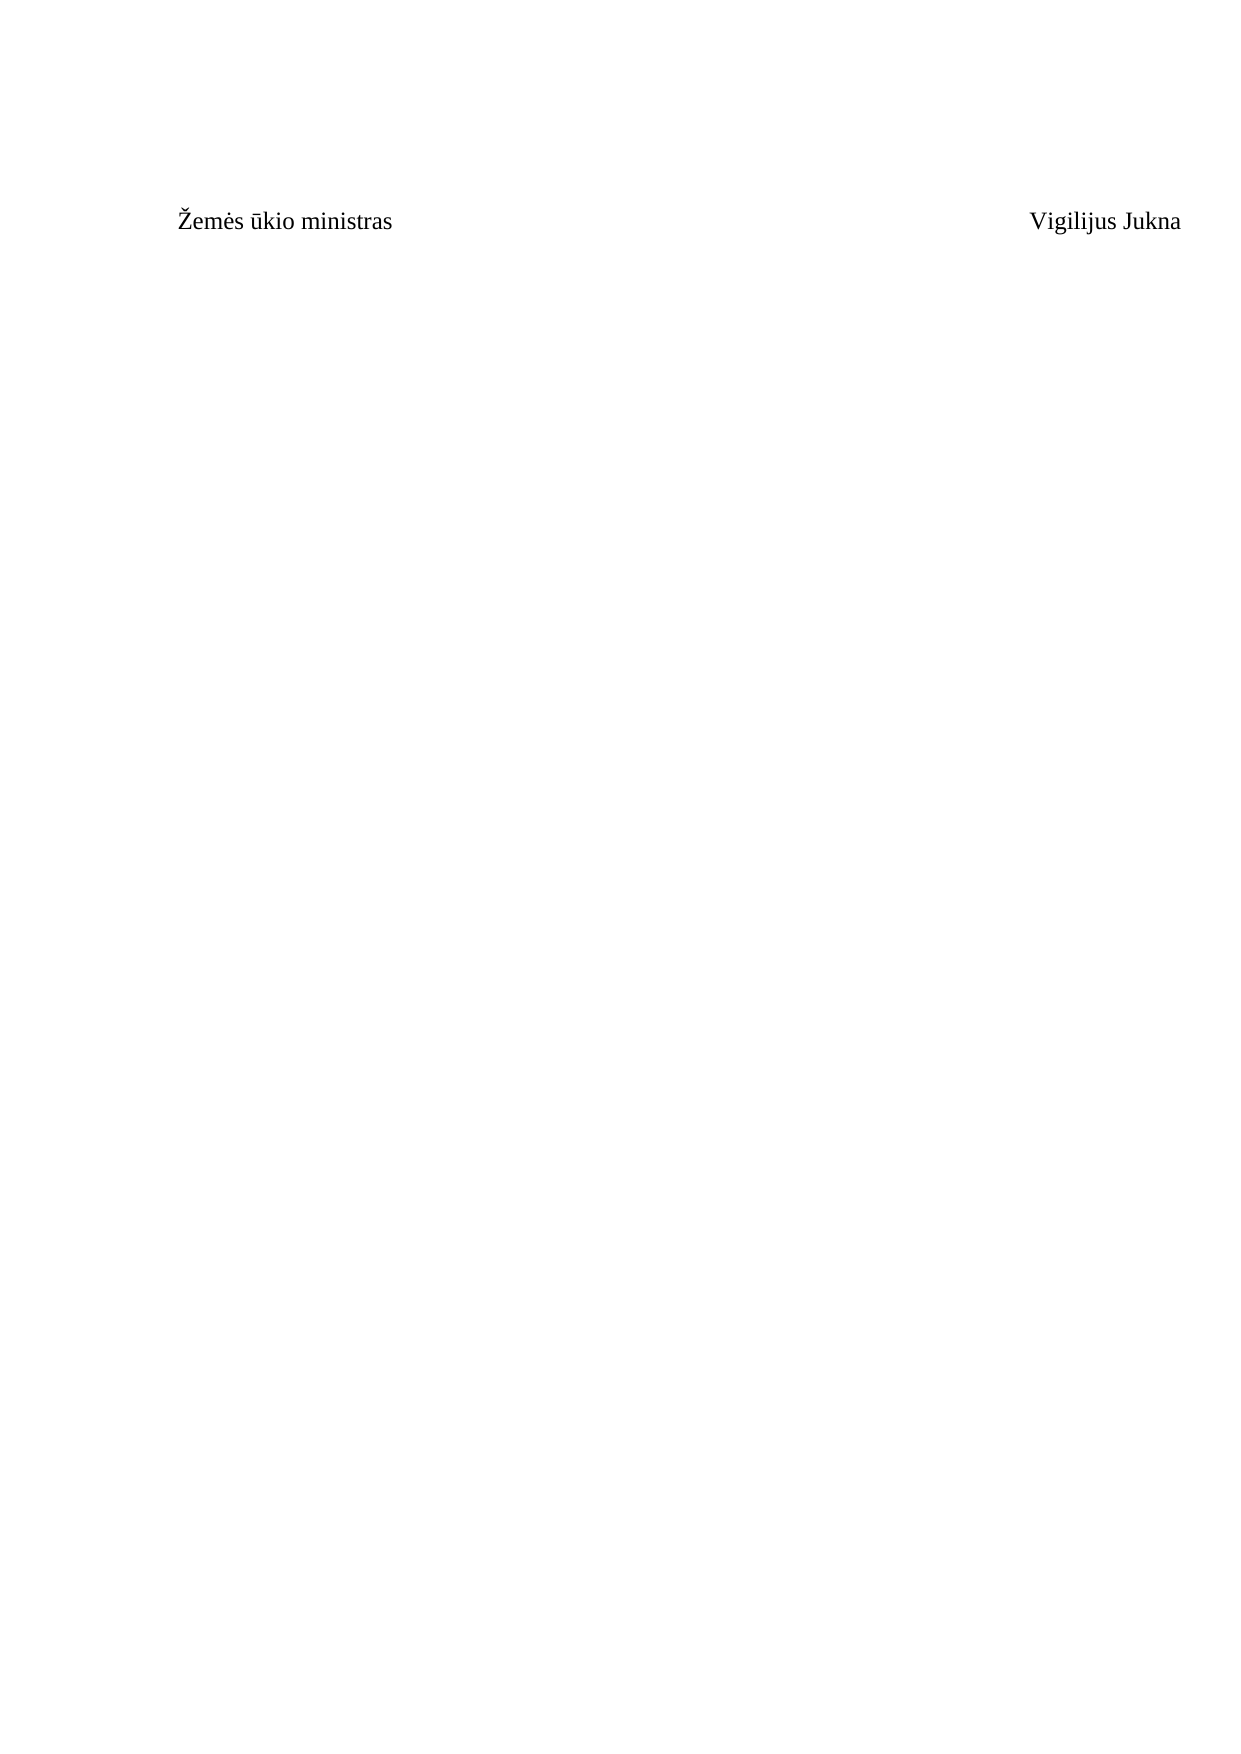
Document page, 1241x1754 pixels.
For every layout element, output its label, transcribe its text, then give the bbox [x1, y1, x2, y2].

text Žemės ūkio ministras Vigilijus Jukna [177, 206, 1181, 235]
